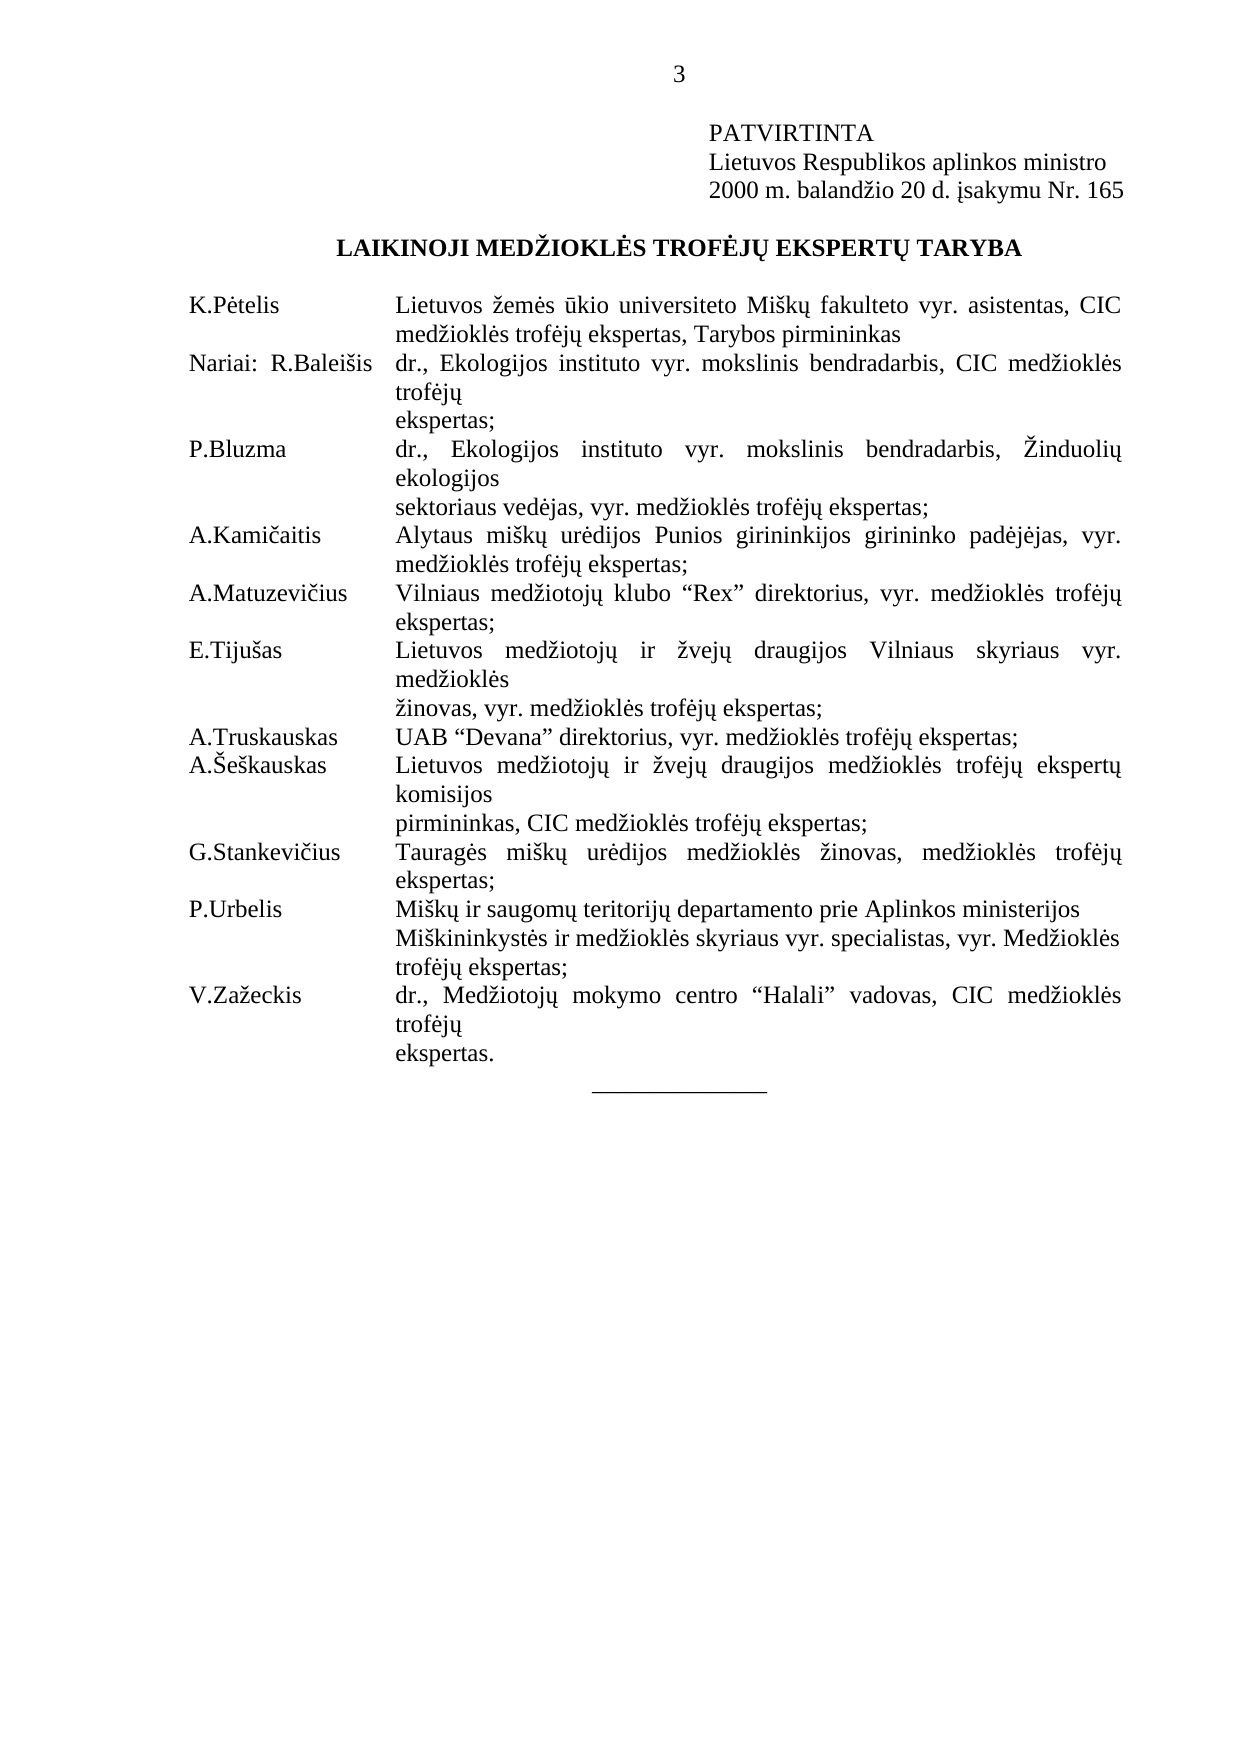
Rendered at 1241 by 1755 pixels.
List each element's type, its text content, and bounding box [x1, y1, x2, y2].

table_cell dr., Ekologijos instituto vyr. mokslinis bendradarbis, CIC medžioklės trofėjų ekspertas; [384, 348, 1133, 434]
table_header K.Pėtelis [177, 291, 384, 348]
table_cell E.Tijušas [177, 636, 384, 722]
table_cell P.Bluzma [177, 434, 384, 521]
table_cell A.Truskauskas [177, 722, 384, 751]
table_cell Miškų ir saugomų teritorijų departamento prie Aplinkos ministerijos Miškininkystės ir medžioklės skyriaus vyr. specialistas, vyr. Medžioklės trofėjų ekspertas; [384, 894, 1133, 981]
table_cell Lietuvos medžiotojų ir žvejų draugijos medžioklės trofėjų ekspertų komisijos pirmininkas, CIC medžioklės trofėjų ekspertas; [384, 751, 1133, 837]
table_cell Tauragės miškų urėdijos medžioklės žinovas, medžioklės trofėjų ekspertas; [384, 837, 1133, 894]
table_header Lietuvos žemės ūkio universiteto Miškų fakulteto vyr. asistentas, CIC medžioklės trofėjų ekspertas, Tarybos pirmininkas [384, 291, 1133, 348]
table_cell Lietuvos medžiotojų ir žvejų draugijos Vilniaus skyriaus vyr. medžioklės žinovas, vyr. medžioklės trofėjų ekspertas; [384, 636, 1133, 722]
text Laikinoji Medžioklės trofėjų ekspertų taryba [177, 233, 1181, 262]
table_cell A.Kamičaitis [177, 521, 384, 578]
table_cell Alytaus miškų urėdijos Punios girininkijos girininko padėjėjas, vyr. medžioklės trofėjų ekspertas; [384, 521, 1133, 578]
text Lietuvos Respublikos aplinkos ministro [177, 147, 1181, 176]
table_cell Nariai: R.Baleišis [177, 348, 384, 434]
table_cell dr., Medžiotojų mokymo centro “Halali” vadovas, CIC medžioklės trofėjų ekspertas. [384, 981, 1133, 1067]
text ______________ [177, 1067, 1181, 1096]
table_cell V.Zažeckis [177, 981, 384, 1067]
table_cell UAB “Devana” direktorius, vyr. medžioklės trofėjų ekspertas; [384, 722, 1133, 751]
table_cell dr., Ekologijos instituto vyr. mokslinis bendradarbis, Žinduolių ekologijos sektoriaus vedėjas, vyr. medžioklės trofėjų ekspertas; [384, 434, 1133, 521]
table_cell Vilniaus medžiotojų klubo “Rex” direktorius, vyr. medžioklės trofėjų ekspertas; [384, 578, 1133, 636]
text 2000 m. balandžio 20 d. įsakymu Nr. 165 [177, 176, 1181, 204]
text PATVIRTINTA [177, 118, 1181, 147]
table_cell P.Urbelis [177, 894, 384, 981]
table_cell G.Stankevičius [177, 837, 384, 894]
table_cell A.Matuzevičius [177, 578, 384, 636]
table_cell A.Šeškauskas [177, 751, 384, 837]
